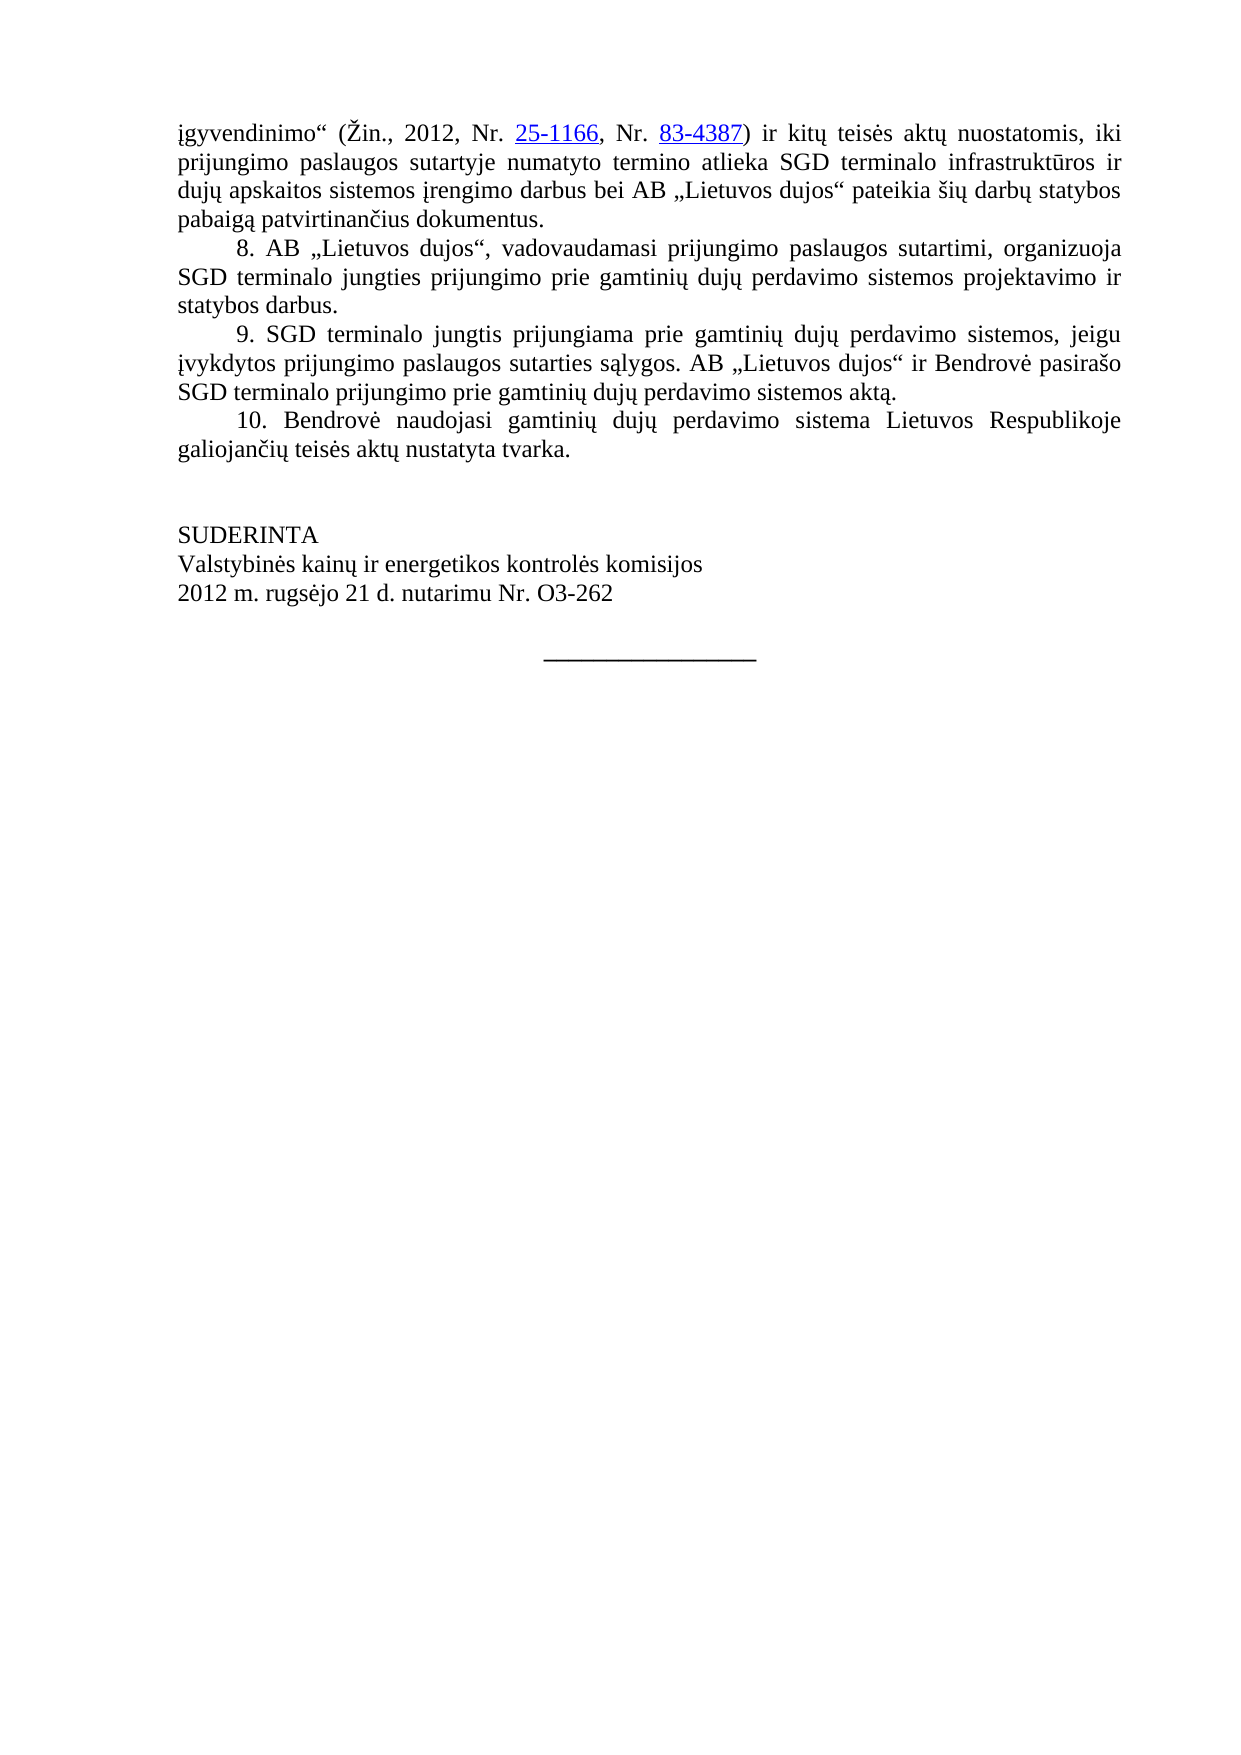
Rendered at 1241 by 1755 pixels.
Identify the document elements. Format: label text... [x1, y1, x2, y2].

text Valstybinės kainų ir energetikos kontrolės komisijos [177, 549, 1122, 578]
text 10. Bendrovė naudojasi gamtinių dujų perdavimo sistema Lietuvos Respublikoje galiojančių teisės aktų nustatyta tvarka. [177, 406, 1122, 463]
text 8. AB „Lietuvos dujos“, vadovaudamasi prijungimo paslaugos sutartimi, organizuoja SGD terminalo jungties prijungimo prie gamtinių dujų perdavimo sistemos projektavimo ir statybos darbus. [177, 233, 1122, 319]
text _________________ [177, 636, 1122, 664]
text 2012 m. rugsėjo 21 d. nutarimu Nr. O3-262 [177, 578, 1122, 607]
text 9. SGD terminalo jungtis prijungiama prie gamtinių dujų perdavimo sistemos, jeigu įvykdytos prijungimo paslaugos sutarties sąlygos. AB „Lietuvos dujos“ ir Bendrovė pasirašo SGD terminalo prijungimo prie gamtinių dujų perdavimo sistemos aktą. [177, 319, 1122, 406]
text įgyvendinimo“ (Žin., 2012, Nr. 25-1166, Nr. 83-4387) ir kitų teisės aktų nuostatomis, iki prijungimo paslaugos sutartyje numatyto termino atlieka SGD terminalo infrastruktūros ir dujų apskaitos sistemos įrengimo darbus bei AB „Lietuvos dujos“ pateikia šių darbų statybos pabaigą patvirtinančius dokumentus. [177, 118, 1122, 233]
text SUDERINTA [177, 521, 1122, 549]
